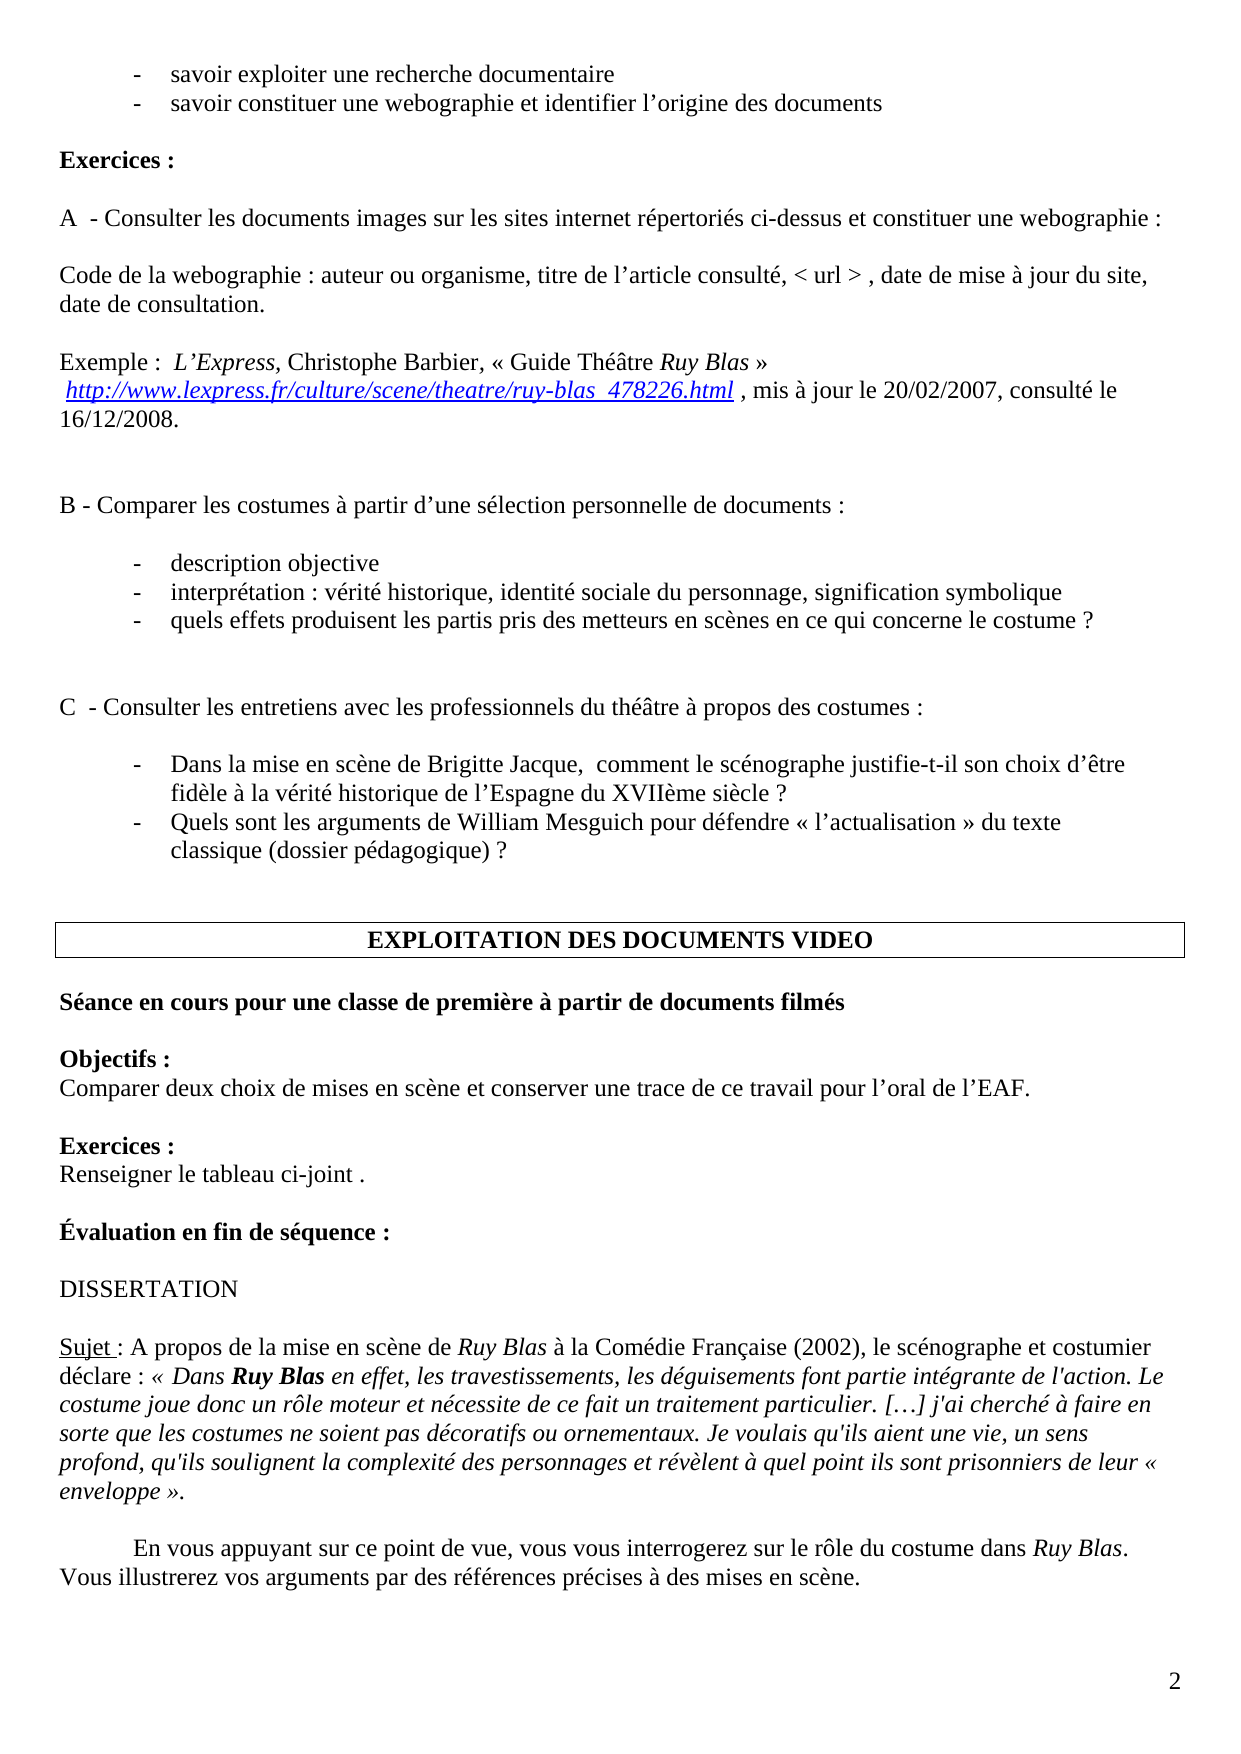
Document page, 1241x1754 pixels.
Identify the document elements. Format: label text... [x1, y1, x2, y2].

list interprétation : vérité historique, identité sociale du personnage, signification symbolique [133, 577, 1181, 605]
text C - Consulter les entretiens avec les professionnels du théâtre à propos des costumes : [59, 692, 1181, 720]
list description objective [133, 548, 1181, 577]
list quels effets produisent les partis pris des metteurs en scènes en ce qui concerne le costume ? [133, 605, 1181, 634]
text Évaluation en fin de séquence : [59, 1217, 1181, 1246]
text En vous appuyant sur ce point de vue, vous vous interrogerez sur le rôle du costume dans Ruy Blas. Vous illustrerez vos arguments par des références précises à des mises en scène. [59, 1533, 1181, 1591]
list Quels sont les arguments de William Mesguich pour défendre « l’actualisation » du texte classique (dossier pédagogique) ? [133, 807, 1181, 864]
subtitle Séance en cours pour une classe de première à partir de documents filmés [59, 987, 1181, 1016]
subtitle Exemple : L’Express, Christophe Barbier, « Guide Théâtre Ruy Blas » [59, 347, 1181, 375]
list savoir exploiter une recherche documentaire [133, 59, 1181, 88]
text Exercices : [59, 1131, 1181, 1159]
text A - Consulter les documents images sur les sites internet répertoriés ci-dessus et constituer une webographie : [59, 203, 1181, 232]
list Dans la mise en scène de Brigitte Jacque, comment le scénographe justifie-t-il son choix d’être fidèle à la vérité historique de l’Espagne du XVIIème siècle ? [133, 749, 1181, 807]
text Exercices : [59, 145, 1181, 174]
text DISSERTATION [59, 1274, 1181, 1303]
text http://www.lexpress.fr/culture/scene/theatre/ruy-blas_478226.html , mis à jour le 20/02/2007, consulté le 16/12/2008. [59, 375, 1181, 433]
text B - Comparer les costumes à partir d’une sélection personnelle de documents : [59, 490, 1181, 519]
list savoir constituer une webographie et identifier l’origine des documents [133, 88, 1181, 117]
text Code de la webographie : auteur ou organisme, titre de l’article consulté, < url > , date de mise à jour du site, date de consultation. [59, 260, 1181, 318]
text Sujet : A propos de la mise en scène de Ruy Blas à la Comédie Française (2002), le scénographe et costumier déclare : « Dans Ruy Blas en effet, les travestissements, les déguisements font partie intégrante de l'action. Le costume joue donc un rôle moteur et nécessite de ce fait un traitement particulier. […] j'ai cherché à faire en sorte que les costumes ne soient pas décoratifs ou ornementaux. Je voulais qu'ils aient une vie, un sens profond, qu'ils soulignent la complexité des personnages et révèlent à quel point ils sont prisonniers de leur « enveloppe ». [59, 1332, 1181, 1504]
subtitle EXPLOITATION DES DOCUMENTS VIDEO [56, 923, 1184, 957]
text Comparer deux choix de mises en scène et conserver une trace de ce travail pour l’oral de l’EAF. [59, 1073, 1181, 1102]
text Objectifs : [59, 1044, 1181, 1073]
text Renseigner le tableau ci-joint . [59, 1159, 1181, 1188]
